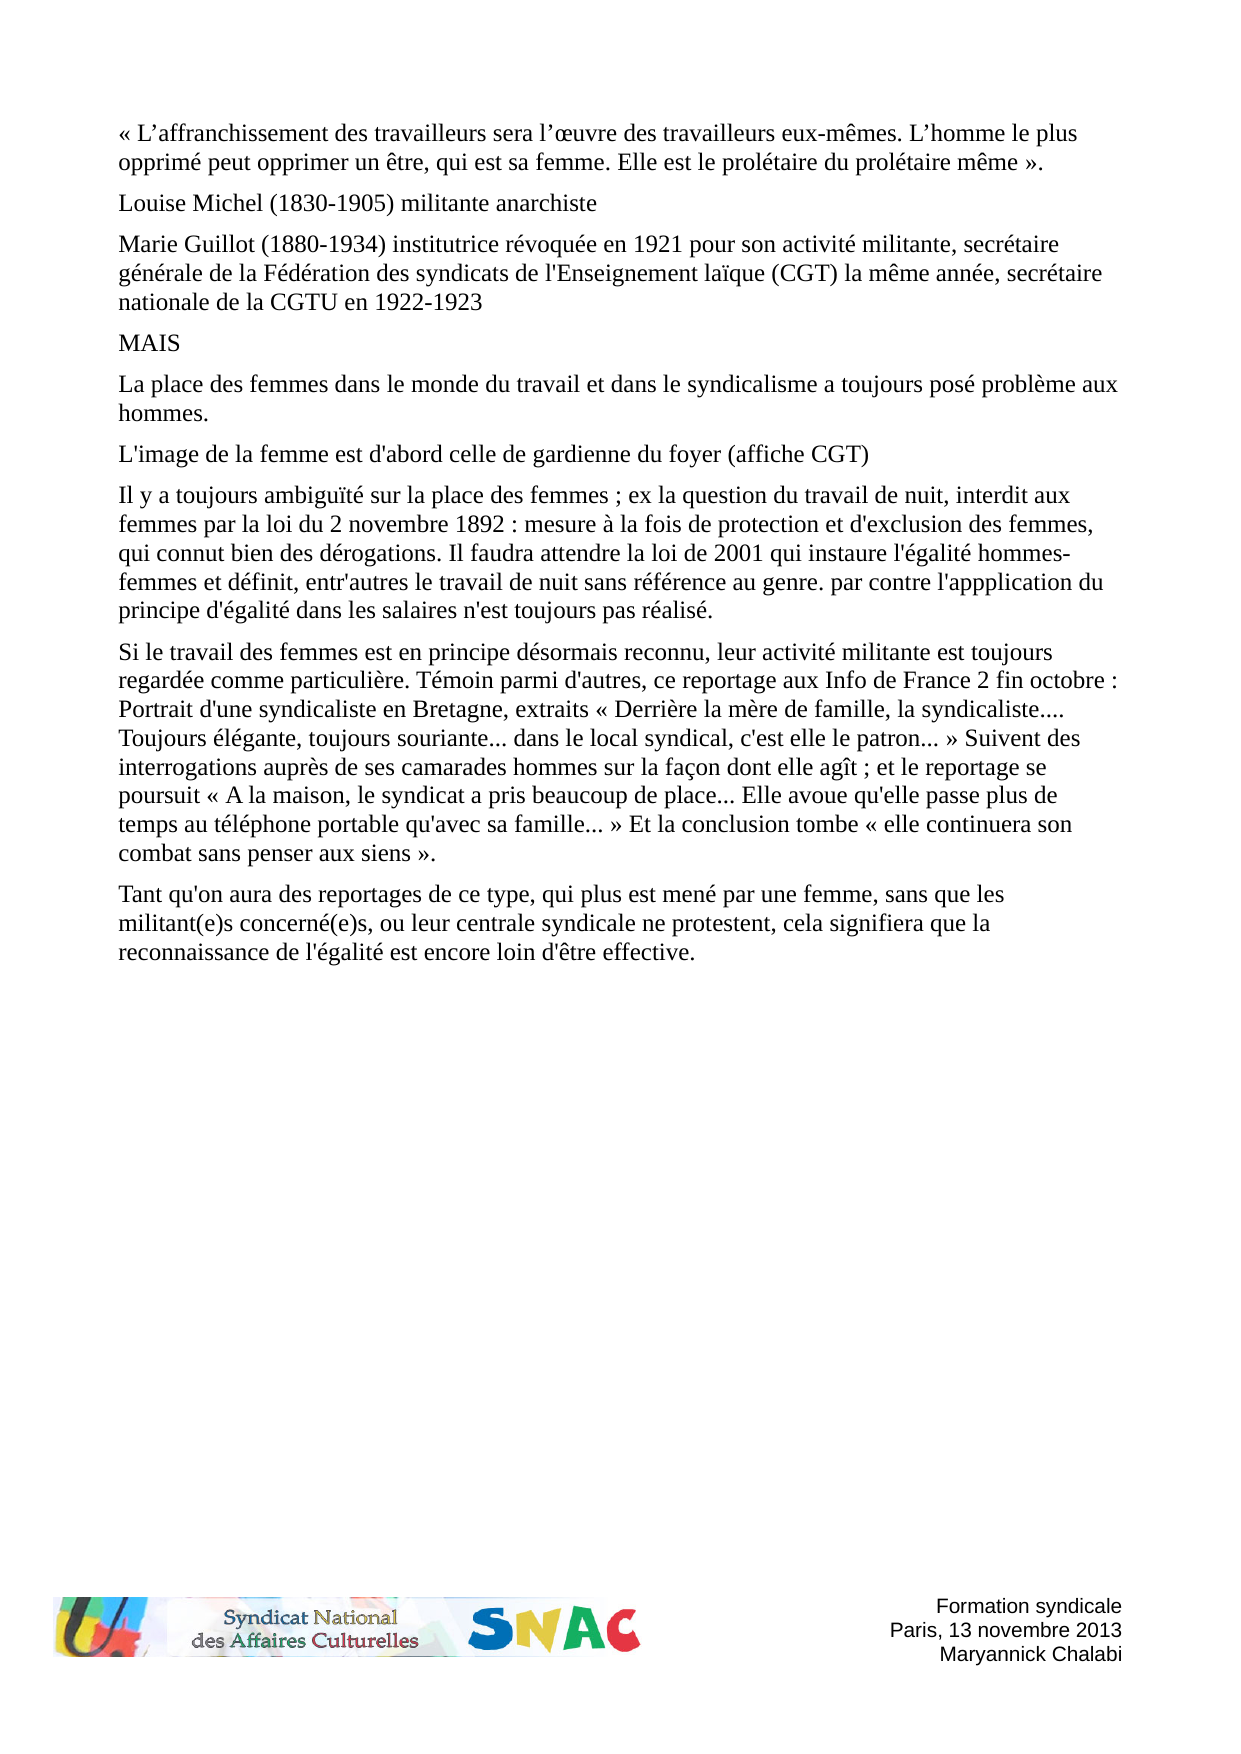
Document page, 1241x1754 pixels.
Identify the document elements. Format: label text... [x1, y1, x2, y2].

text Si le travail des femmes est en principe désormais reconnu, leur activité militante est toujours regardée comme particulière. Témoin parmi d'autres, ce reportage aux Info de France 2 fin octobre : Portrait d'une syndicaliste en Bretagne, extraits « Derrière la mère de famille, la syndicaliste.... Toujours élégante, toujours souriante... dans le local syndical, c'est elle le patron... » Suivent des interrogations auprès de ses camarades hommes sur la façon dont elle agît ; et le reportage se poursuit « A la maison, le syndicat a pris beaucoup de place... Elle avoue qu'elle passe plus de temps au téléphone portable qu'avec sa famille... » Et la conclusion tombe « elle continuera son combat sans penser aux siens ». [118, 637, 1122, 867]
text Louise Michel (1830-1905) militante anarchiste [118, 188, 1122, 217]
text Il y a toujours ambiguïté sur la place des femmes ; ex la question du travail de nuit, interdit aux femmes par la loi du 2 novembre 1892 : mesure à la fois de protection et d'exclusion des femmes, qui connut bien des dérogations. Il faudra attendre la loi de 2001 qui instaure l'égalité hommes-femmes et définit, entr'autres le travail de nuit sans référence au genre. par contre l'appplication du principe d'égalité dans les salaires n'est toujours pas réalisé. [118, 481, 1122, 624]
text « L’affranchissement des travailleurs sera l’œuvre des travailleurs eux-mêmes. L’homme le plus opprimé peut opprimer un être, qui est sa femme. Elle est le prolétaire du prolétaire même ». [118, 118, 1122, 176]
text MAIS [118, 328, 1122, 357]
picture [53, 1597, 645, 1657]
text La place des femmes dans le monde du travail et dans le syndicalisme a toujours posé problème aux hommes. [118, 369, 1122, 427]
text Tant qu'on aura des reportages de ce type, qui plus est mené par une femme, sans que les militant(e)s concerné(e)s, ou leur centrale syndicale ne protestent, cela signifiera que la reconnaissance de l'égalité est encore loin d'être effective. [118, 879, 1122, 966]
text L'image de la femme est d'abord celle de gardienne du foyer (affiche CGT) [118, 439, 1122, 468]
text Marie Guillot (1880-1934) institutrice révoquée en 1921 pour son activité militante, secrétaire générale de la Fédération des syndicats de l'Enseignement laïque (CGT) la même année, secrétaire nationale de la CGTU en 1922-1923 [118, 229, 1122, 316]
